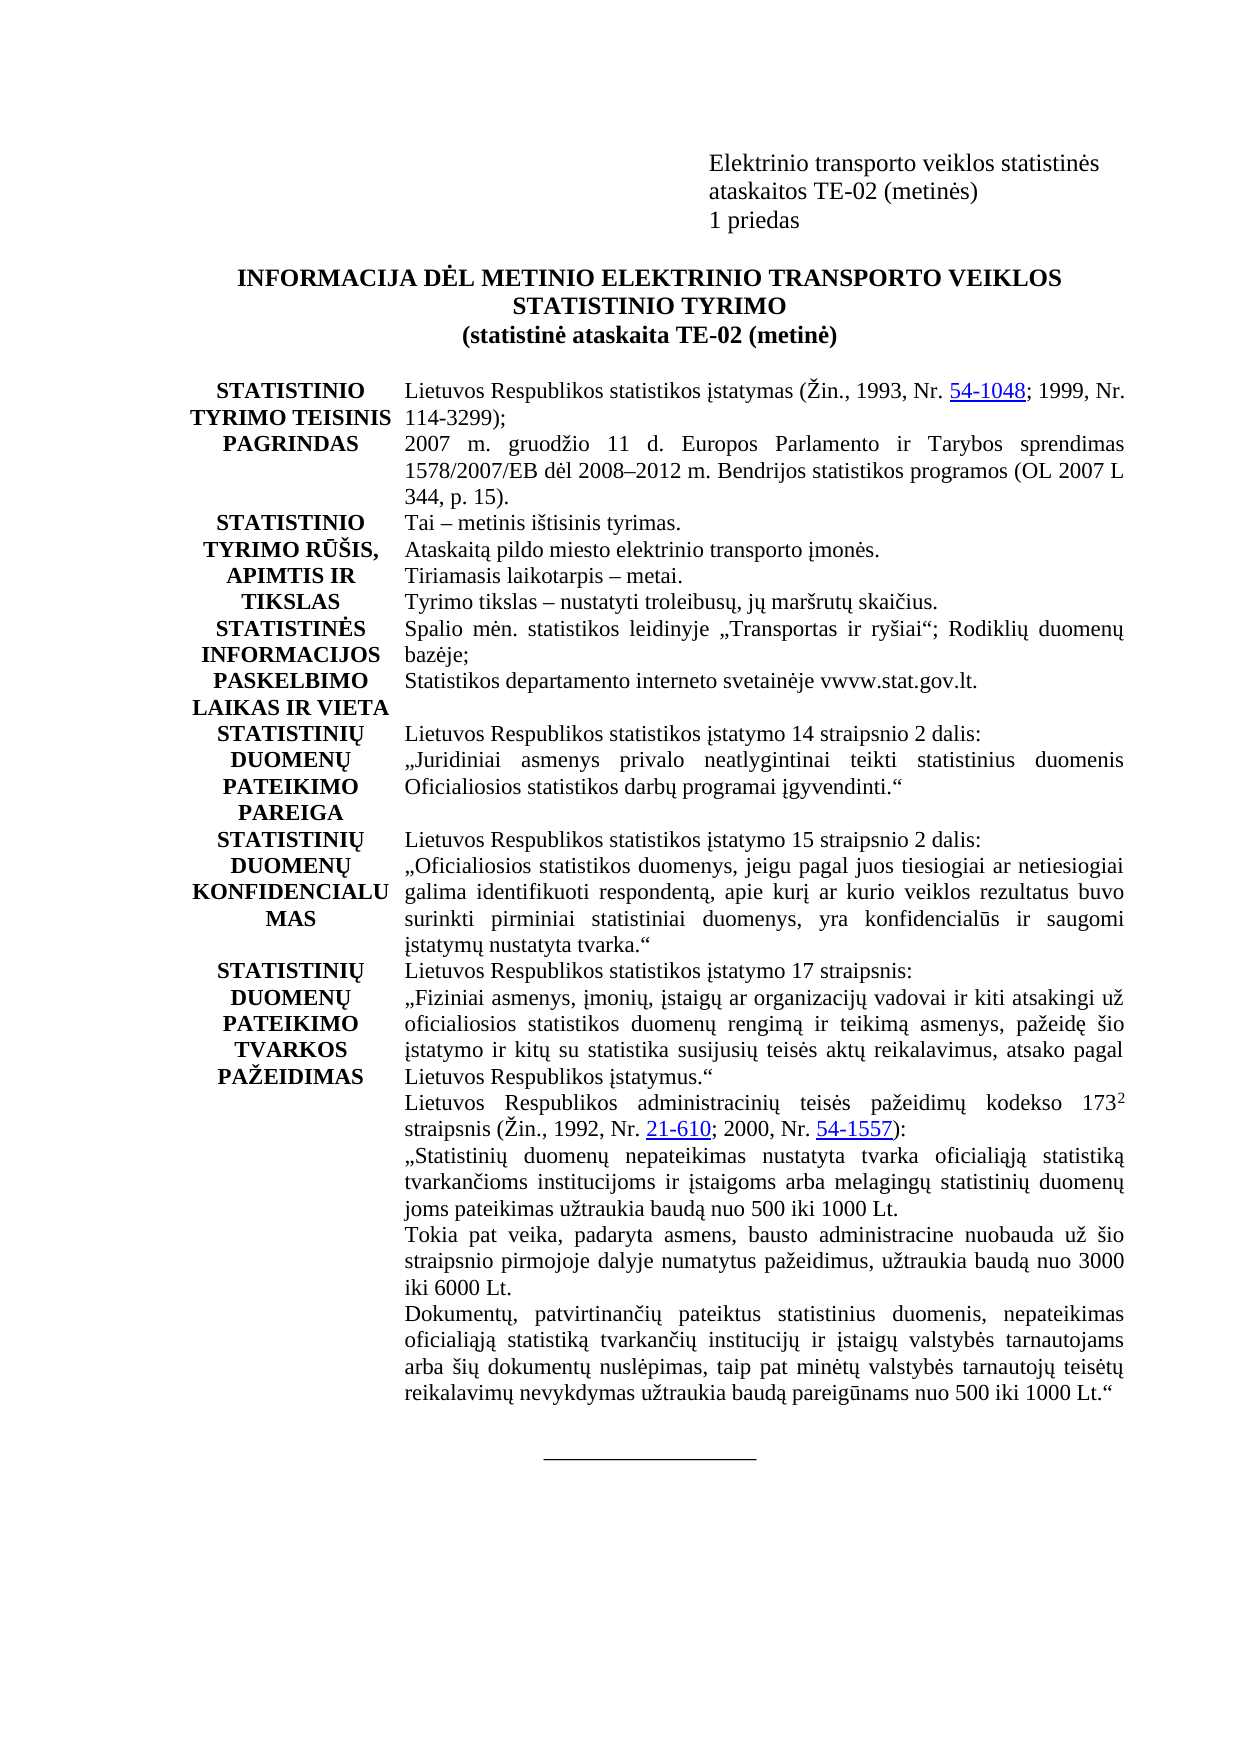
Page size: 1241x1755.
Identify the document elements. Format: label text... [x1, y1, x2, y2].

table_cell Spalio mėn. statistikos leidinyje „Transportas ir ryšiai“; Rodiklių duomenų bazėje; Statistikos departamento interneto svetainėje vwvw.stat.gov.lt. [400, 615, 1129, 720]
text _________________ [177, 1434, 1122, 1463]
table_cell Lietuvos Respublikos statistikos įstatymo 14 straipsnio 2 dalis: „Juridiniai asmenys privalo neatlygintinai teikti statistinius duomenis Oficialiosios statistikos darbų programai įgyvendinti.“ [400, 720, 1129, 826]
text ataskaitos TE-02 (metinės) [177, 176, 1122, 205]
table_header STATISTINIO TYRIMO TEISINIS PAGRINDAS [181, 378, 400, 509]
table_cell STATISTINIŲ DUOMENŲ KONFIDENCIALUMAS [181, 826, 400, 957]
table_cell STATISTINIŲ DUOMENŲ PATEIKIMO TVARKOS PAŽEIDIMAS [181, 958, 400, 1405]
text 1 priedas [177, 205, 1122, 234]
text (statistinė ataskaita TE-02 (metinė) [177, 320, 1122, 349]
text INFORMACIJA DĖL METINIO ELEKTRINIO TRANSPORTO VEIKLOS STATISTINIO TYRIMO [177, 263, 1122, 320]
text Elektrinio transporto veiklos statistinės [177, 148, 1122, 176]
